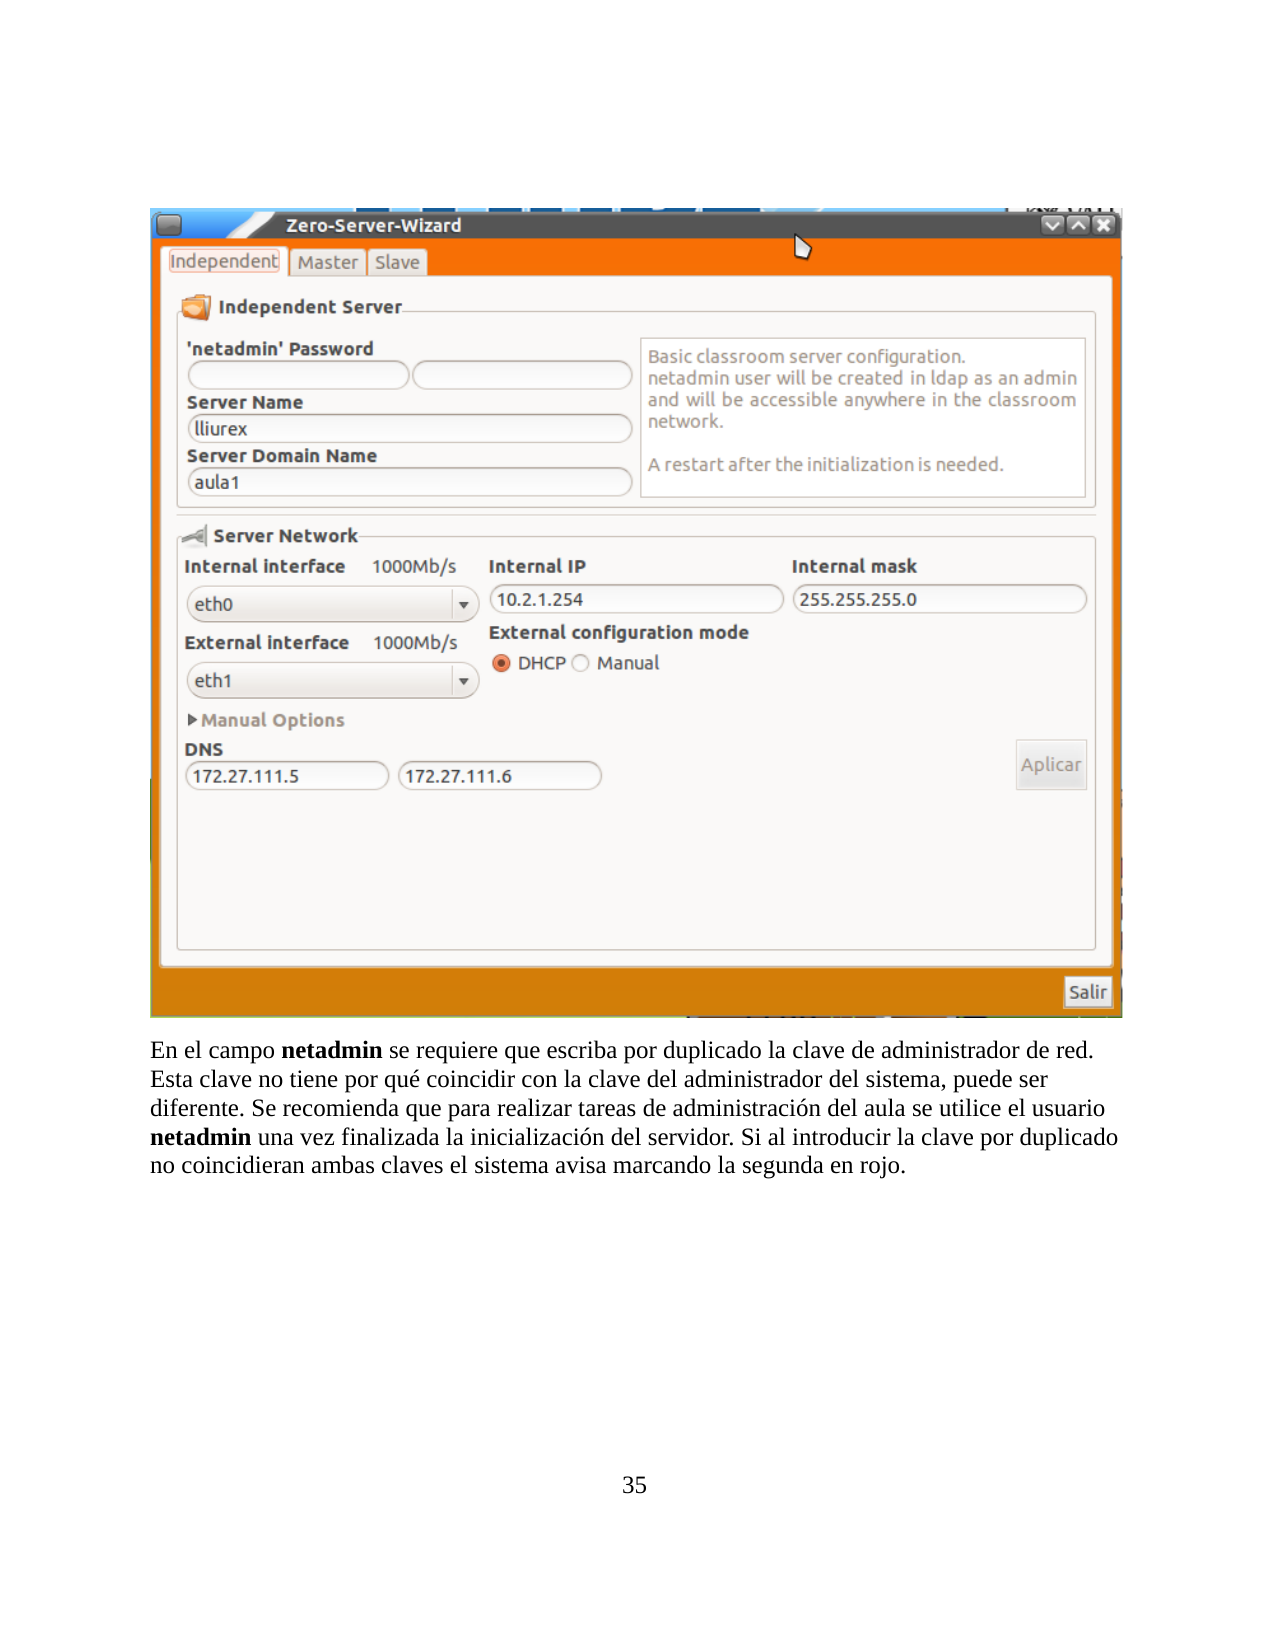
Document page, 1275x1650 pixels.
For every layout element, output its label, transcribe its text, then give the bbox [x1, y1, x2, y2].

picture [150, 208, 1123, 1018]
text En el campo netadmin se requiere que escriba por duplicado la clave de administrador de red. Esta clave no tiene por qué coincidir con la clave del administrador del sistema, puede ser diferente. Se recomienda que para realizar tareas de administración del aula se utilice el usuario netadmin una vez finalizada la inicialización del servidor. Si al introducir la clave por duplicado no coincidieran ambas claves el sistema avisa marcando la segunda en rojo. [150, 1036, 1125, 1179]
